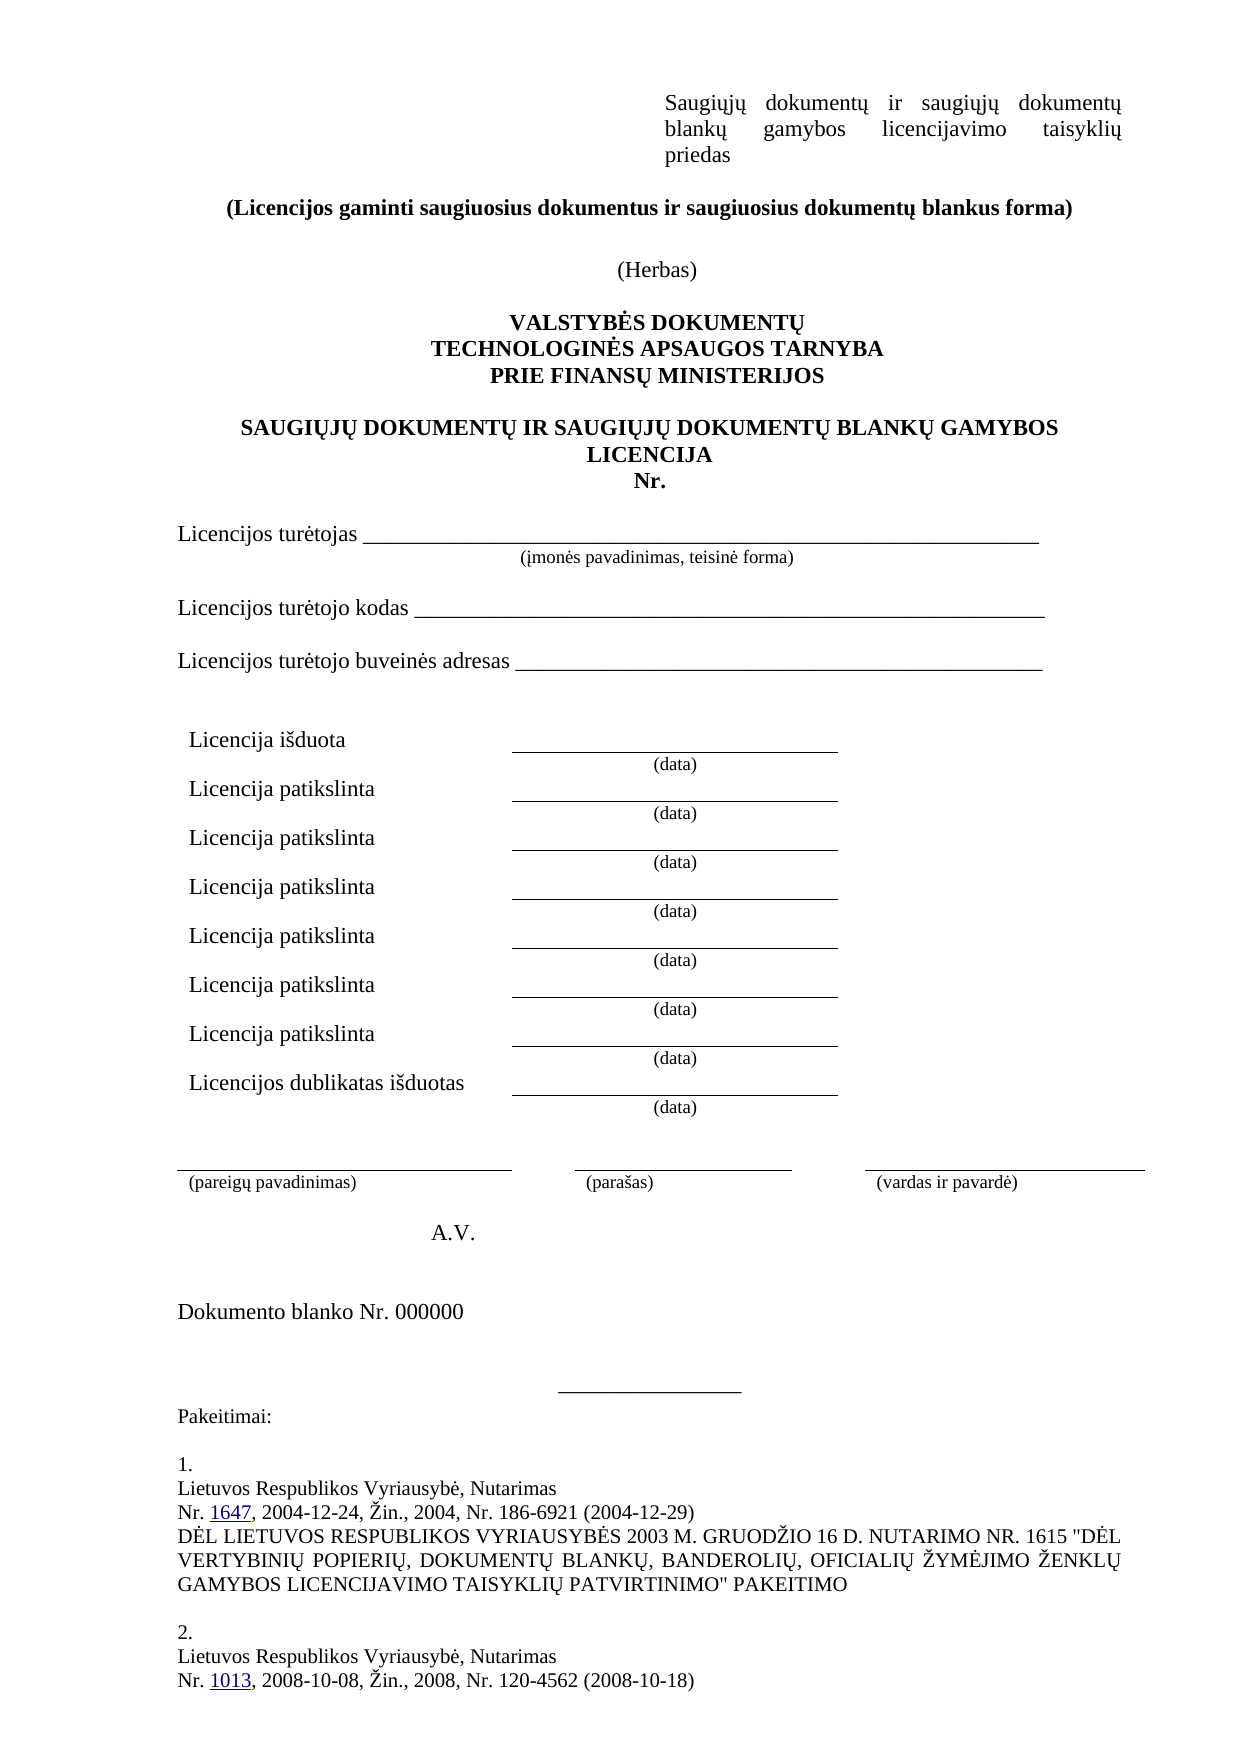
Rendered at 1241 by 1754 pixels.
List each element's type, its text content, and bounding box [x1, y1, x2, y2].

table_cell [512, 824, 838, 850]
table_cell (data) [512, 802, 838, 824]
table_cell [512, 922, 838, 948]
text Nr. 1647, 2004-12-24, Žin., 2004, Nr. 186-6921 (2004-12-29) [177, 1500, 1122, 1524]
table_cell Licencija patikslinta [177, 922, 512, 948]
text Lietuvos Respublikos Vyriausybė, Nutarimas [177, 1644, 1122, 1668]
table_cell Licencijos dublikatas išduotas [177, 1069, 512, 1095]
table_cell [177, 850, 512, 873]
table_header (vardas ir pavardė) [865, 1171, 1144, 1193]
table_cell [177, 948, 512, 971]
text –––––––––––––––– [177, 1377, 1122, 1404]
text Dokumento blanko Nr. 000000 [177, 1298, 1122, 1324]
table_cell Licencija patikslinta [177, 775, 512, 801]
text DĖL LIETUVOS RESPUBLIKOS VYRIAUSYBĖS 2003 M. GRUODŽIO 16 D. NUTARIMO NR. 1615 "DĖL VERTYBINIŲ POPIERIŲ, DOKUMENTŲ BLANKŲ, BANDEROLIŲ, OFICIALIŲ ŽYMĖJIMO ŽENKLŲ GAMYBOS LICENCIJAVIMO TAISYKLIŲ PATVIRTINIMO" PAKEITIMO [177, 1524, 1122, 1596]
table_cell (data) [512, 900, 838, 922]
table_cell (data) [512, 998, 838, 1019]
table_cell (data) [512, 949, 838, 971]
table_cell Licencija patikslinta [177, 1020, 512, 1046]
table_header [792, 1170, 865, 1193]
table_cell (data) [512, 1096, 838, 1117]
table_cell [512, 775, 838, 801]
text 1. [177, 1452, 1122, 1476]
text Lietuvos Respublikos Vyriausybė, Nutarimas [177, 1476, 1122, 1500]
text Nr. [177, 467, 1122, 493]
text Licencijos turėtojo buveinės adresas ______________________________________________ [177, 647, 1137, 673]
table_cell [177, 1095, 512, 1117]
table_cell Licencija patikslinta [177, 873, 512, 899]
text Licencijos turėtojo kodas _______________________________________________________ [177, 594, 1137, 620]
text (Licencijos gaminti saugiuosius dokumentus ir saugiuosius dokumentų blankus forma) [177, 194, 1122, 220]
text 2. [177, 1620, 1122, 1644]
table_cell [177, 752, 512, 775]
table_header (Herbas) [177, 220, 1137, 309]
text Saugiųjų dokumentų ir saugiųjų dokumentų blankų gamybos licencijavimo taisyklių priedas [664, 89, 1122, 168]
text SAUGIŲJŲ DOKUMENTŲ IR SAUGIŲJŲ DOKUMENTŲ BLANKŲ GAMYBOS LICENCIJA [177, 414, 1122, 467]
table_cell VALSTYBĖS DOKUMENTŲ TECHNOLOGINĖS APSAUGOS TARNYBA PRIE FINANSŲ MINISTERIJOS [177, 309, 1137, 388]
table_cell [177, 801, 512, 824]
table_header Licencija išduota [177, 726, 512, 752]
text A.V. [177, 1219, 1122, 1246]
table_cell Licencija patikslinta [177, 971, 512, 997]
text Licencijos turėtojas ___________________________________________________________ [177, 520, 1122, 546]
table_cell [512, 1069, 838, 1095]
table_cell [512, 1020, 838, 1046]
table_cell [512, 971, 838, 997]
table_header [512, 726, 838, 752]
table_cell (data) [512, 753, 838, 775]
table_header [512, 1170, 574, 1193]
text (įmonės pavadinimas, teisinė forma) [177, 546, 1137, 568]
table_cell (data) [512, 1047, 838, 1068]
table_header (parašas) [575, 1171, 792, 1193]
text Nr. 1013, 2008-10-08, Žin., 2008, Nr. 120-4562 (2008-10-18) [177, 1668, 1122, 1692]
table_cell [177, 1046, 512, 1068]
table_cell (data) [512, 851, 838, 873]
text Pakeitimai: [177, 1404, 1122, 1428]
table_cell Licencija patikslinta [177, 824, 512, 850]
table_cell [177, 899, 512, 922]
table_header (pareigų pavadinimas) [177, 1171, 512, 1193]
table_cell [177, 997, 512, 1019]
table_cell [512, 873, 838, 899]
